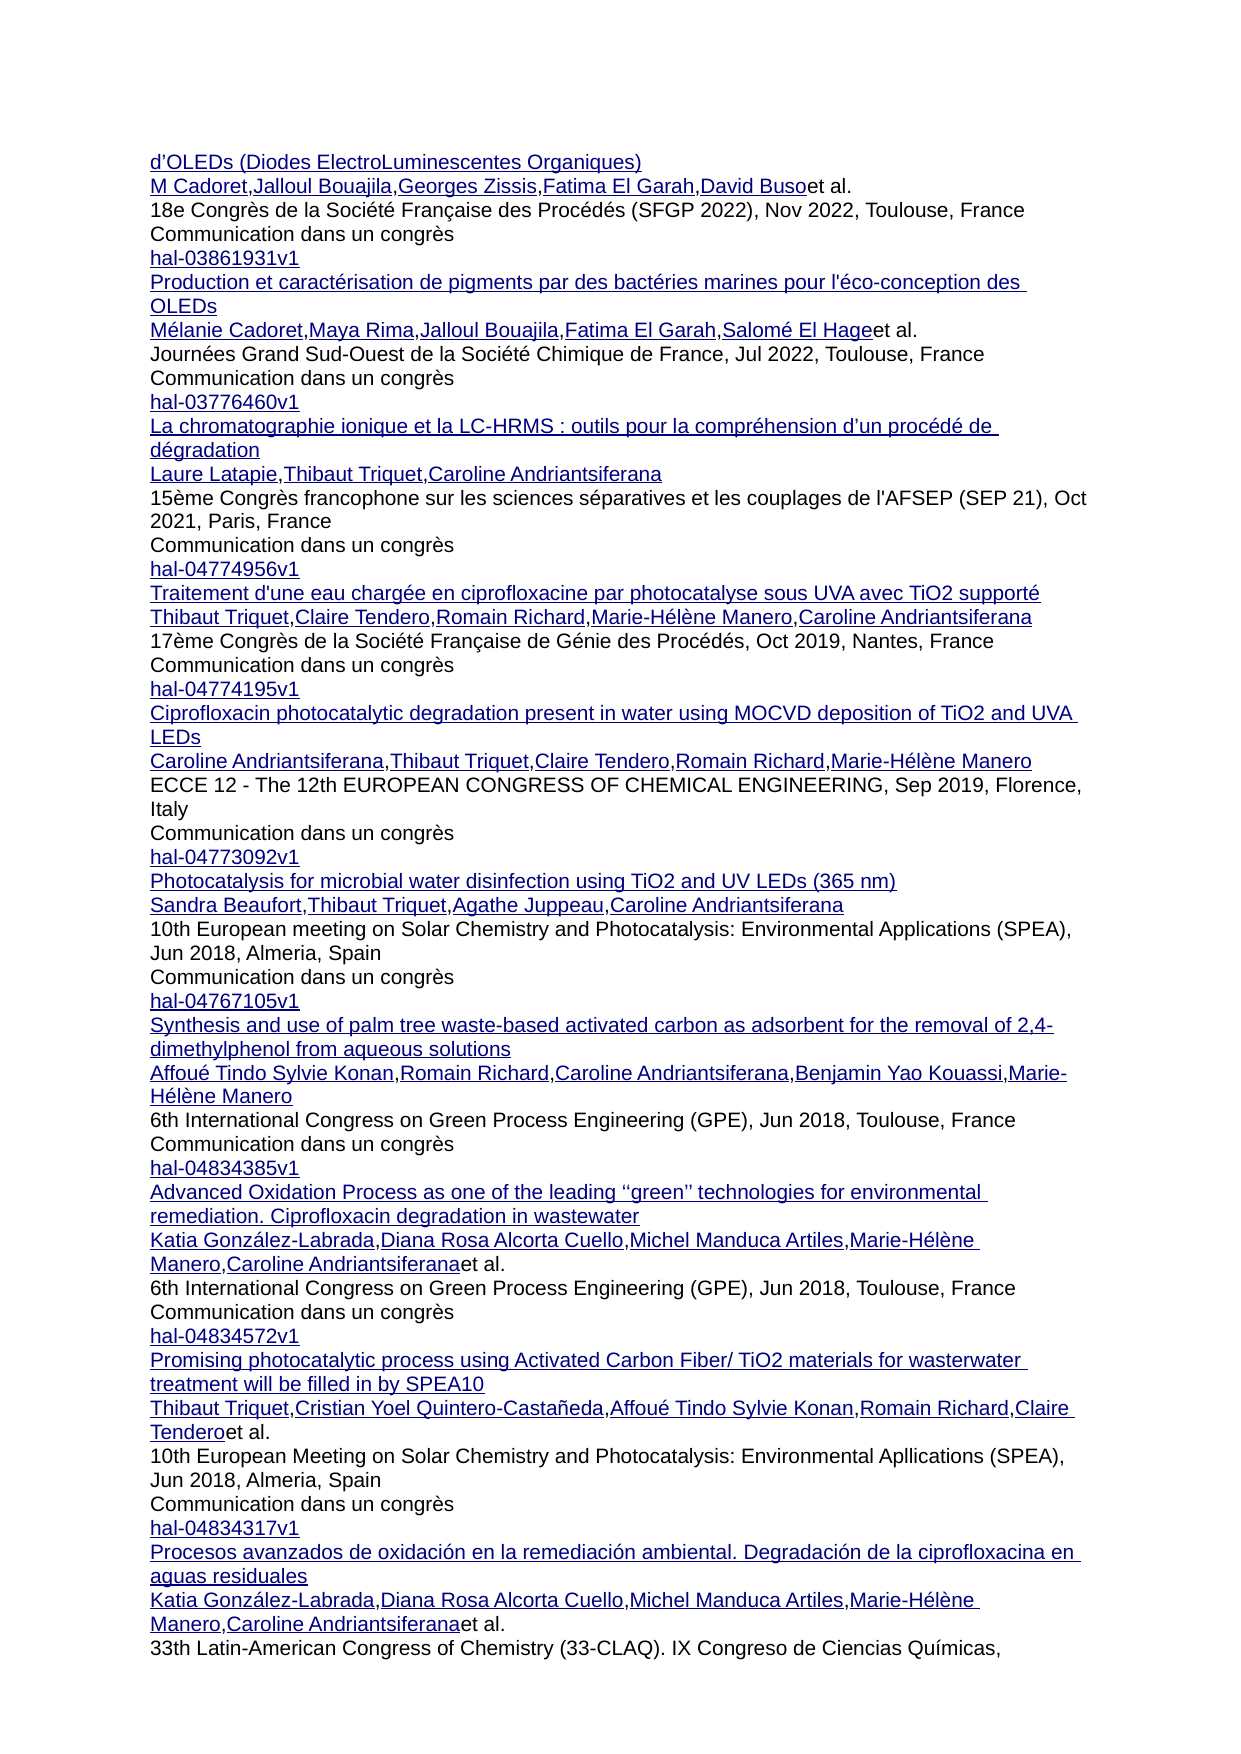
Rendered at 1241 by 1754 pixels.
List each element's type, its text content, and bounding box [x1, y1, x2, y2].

table_cell Photocatalysis for microbial water disinfection using TiO2 and UV LEDs (365 nm) Sandra Beaufort,Thibaut Triquet,Agathe Juppeau,Caroline Andriantsiferana 10th European meeting on Solar Chemistry and Photocatalysis: Environmental Applications (SPEA), Jun 2018, Almeria, Spain Communication dans un congrès hal-04767105v1 [150, 869, 1090, 1012]
table_cell Promising photocatalytic process using Activated Carbon Fiber/ TiO2 materials for wasterwater treatment will be filled in by SPEA10 Thibaut Triquet,Cristian Yoel Quintero-Castañeda,Affoué Tindo Sylvie Konan,Romain Richard,Claire Tenderoet al. 10th European Meeting on Solar Chemistry and Photocatalysis: Environmental Apllications (SPEA), Jun 2018, Almeria, Spain Communication dans un congrès hal-04834317v1 [150, 1348, 1090, 1539]
table_cell Synthesis and use of palm tree waste-based activated carbon as adsorbent for the removal of 2,4-dimethylphenol from aqueous solutions Affoué Tindo Sylvie Konan,Romain Richard,Caroline Andriantsiferana,Benjamin Yao Kouassi,Marie-Hélène Manero 6th International Congress on Green Process Engineering (GPE), Jun 2018, Toulouse, France Communication dans un congrès hal-04834385v1 [150, 1013, 1090, 1180]
table_cell Advanced Oxidation Process as one of the leading ‘‘green’’ technologies for environmental remediation. Ciprofloxacin degradation in wastewater Katia González-Labrada,Diana Rosa Alcorta Cuello,Michel Manduca Artiles,Marie-Hélène Manero,Caroline Andriantsiferanaet al. 6th International Congress on Green Process Engineering (GPE), Jun 2018, Toulouse, France Communication dans un congrès hal-04834572v1 [150, 1180, 1090, 1348]
table_cell Stimulation par le rayonnement lumineux de la production de pigments bactériens pour la conception d’OLEDs (Diodes ElectroLuminescentes Organiques) M Cadoret,Jalloul Bouajila,Georges Zissis,Fatima El Garah,David Busoet al. 18e Congrès de la Société Française des Procédés (SFGP 2022), Nov 2022, Toulouse, France Communication dans un congrès hal-03861931v1 [150, 150, 1090, 270]
table_cell La chromatographie ionique et la LC-HRMS : outils pour la compréhension d’un procédé de dégradation Laure Latapie,Thibaut Triquet,Caroline Andriantsiferana 15ème Congrès francophone sur les sciences séparatives et les couplages de l'AFSEP (SEP 21), Oct 2021, Paris, France Communication dans un congrès hal-04774956v1 [150, 414, 1090, 581]
table_cell Traitement d'une eau chargée en ciprofloxacine par photocatalyse sous UVA avec TiO2 supporté Thibaut Triquet,Claire Tendero,Romain Richard,Marie-Hélène Manero,Caroline Andriantsiferana 17ème Congrès de la Société Française de Génie des Procédés, Oct 2019, Nantes, France Communication dans un congrès hal-04774195v1 [150, 581, 1090, 701]
table_cell Procesos avanzados de oxidación en la remediación ambiental. Degradación de la ciprofloxacina en aguas residuales Katia González-Labrada,Diana Rosa Alcorta Cuello,Michel Manduca Artiles,Marie-Hélène Manero,Caroline Andriantsiferanaet al. 33th Latin-American Congress of Chemistry (33-CLAQ). IX Congreso de Ciencias Químicas, [150, 1540, 1090, 1659]
table_cell Ciprofloxacin photocatalytic degradation present in water using MOCVD deposition of TiO2 and UVA LEDs Caroline Andriantsiferana,Thibaut Triquet,Claire Tendero,Romain Richard,Marie-Hélène Manero ECCE 12 - The 12th EUROPEAN CONGRESS OF CHEMICAL ENGINEERING, Sep 2019, Florence, Italy Communication dans un congrès hal-04773092v1 [150, 701, 1090, 869]
table_cell Production et caractérisation de pigments par des bactéries marines pour l'éco-conception des OLEDs Mélanie Cadoret,Maya Rima,Jalloul Bouajila,Fatima El Garah,Salomé El Hageet al. Journées Grand Sud-Ouest de la Société Chimique de France, Jul 2022, Toulouse, France Communication dans un congrès hal-03776460v1 [150, 270, 1090, 413]
